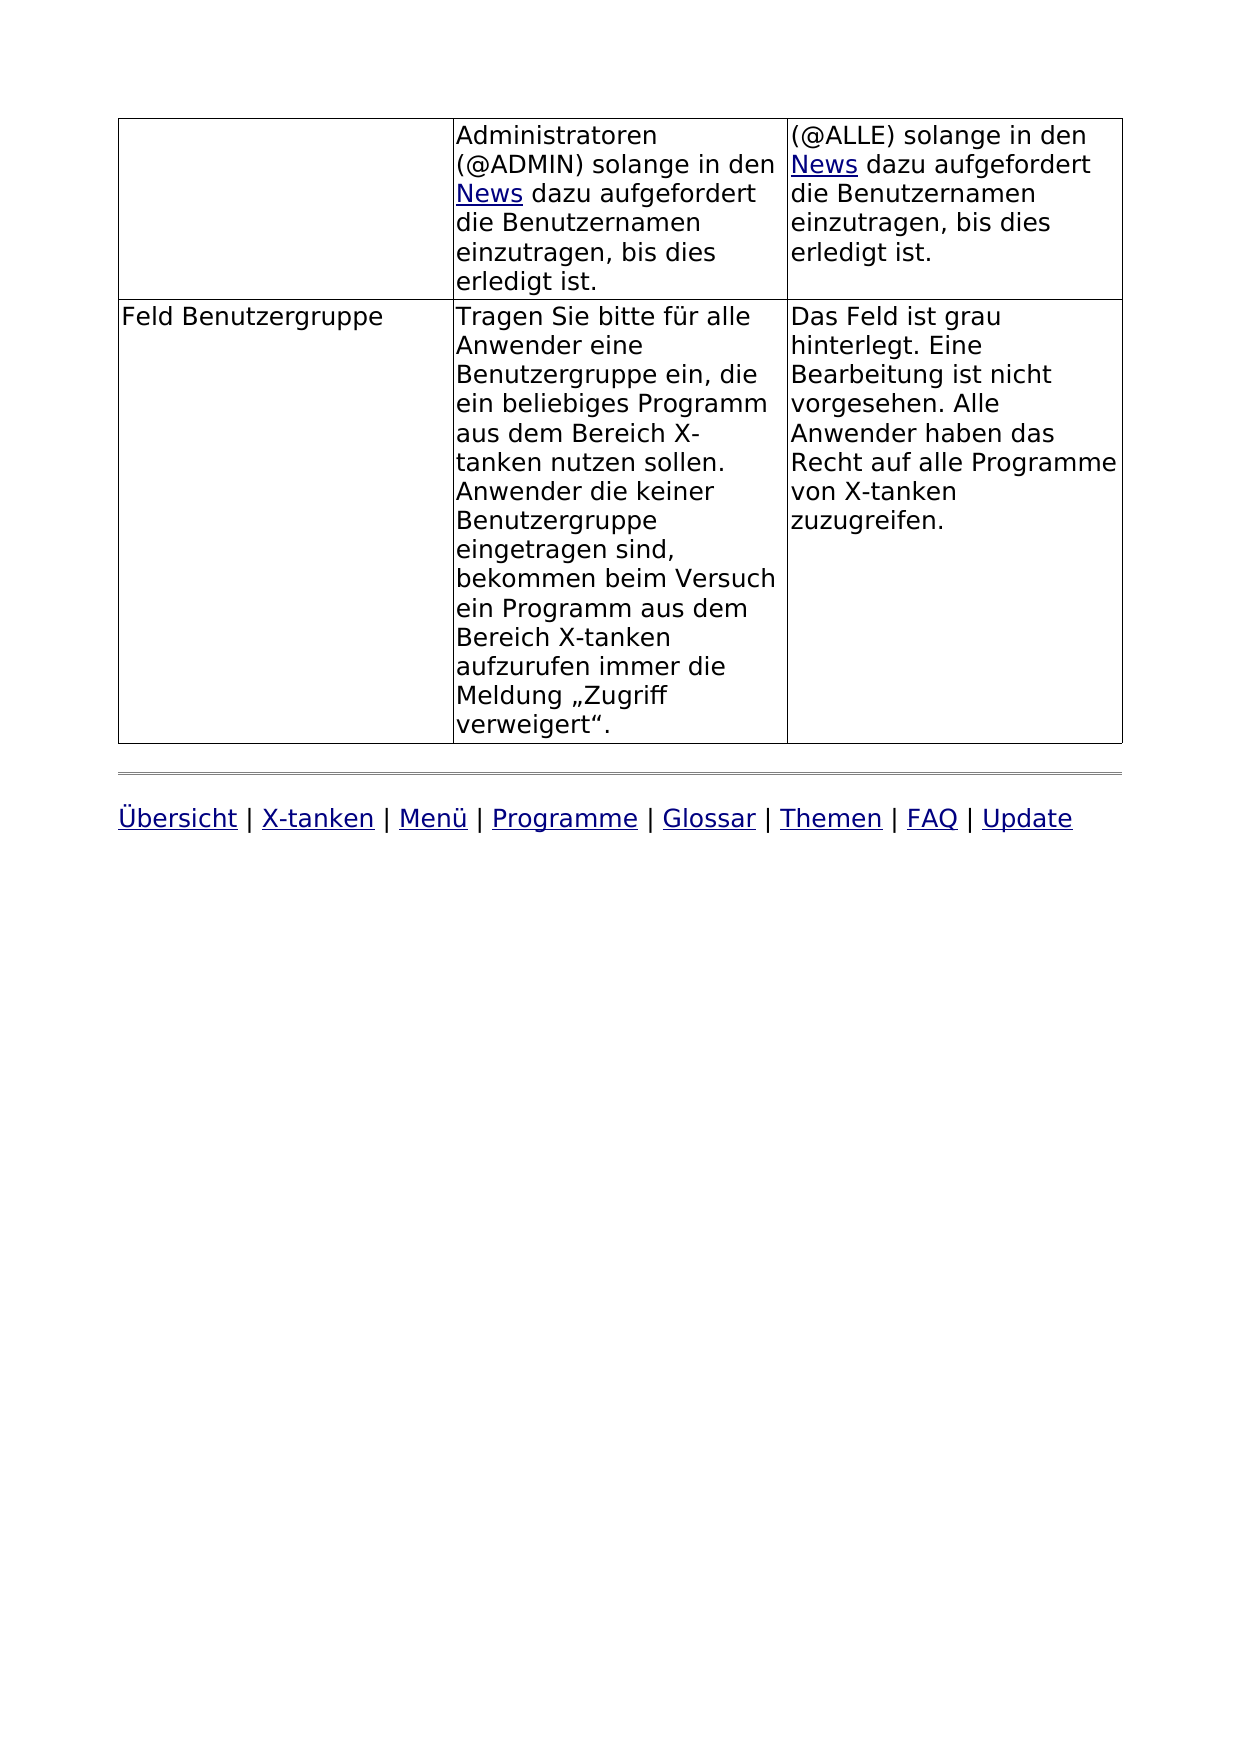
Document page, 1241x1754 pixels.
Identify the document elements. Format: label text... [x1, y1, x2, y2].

table_cell [119, 119, 453, 299]
table_cell (@ALLE) solange in den News dazu aufgefordert die Benutzernamen einzutragen, bis dies erledigt ist. [788, 119, 1122, 299]
table_cell Tragen Sie bitte für alle Anwender eine Benutzergruppe ein, die ein beliebiges Programm aus dem Bereich X-tanken nutzen sollen. Anwender die keiner Benutzergruppe eingetragen sind, bekommen beim Versuch ein Programm aus dem Bereich X-tanken aufzurufen immer die Meldung „Zugriff verweigert“. [454, 300, 787, 742]
table_cell Feld Benutzergruppe [119, 300, 453, 742]
text Übersicht | X-tanken | Menü | Programme | Glossar | Themen | FAQ | Update [118, 804, 1122, 833]
table_cell Administratoren (@ADMIN) solange in den News dazu aufgefordert die Benutzernamen einzutragen, bis dies erledigt ist. [454, 119, 787, 299]
table_cell Das Feld ist grau hinterlegt. Eine Bearbeitung ist nicht vorgesehen. Alle Anwender haben das Recht auf alle Programme von X-tanken zuzugreifen. [788, 300, 1122, 742]
